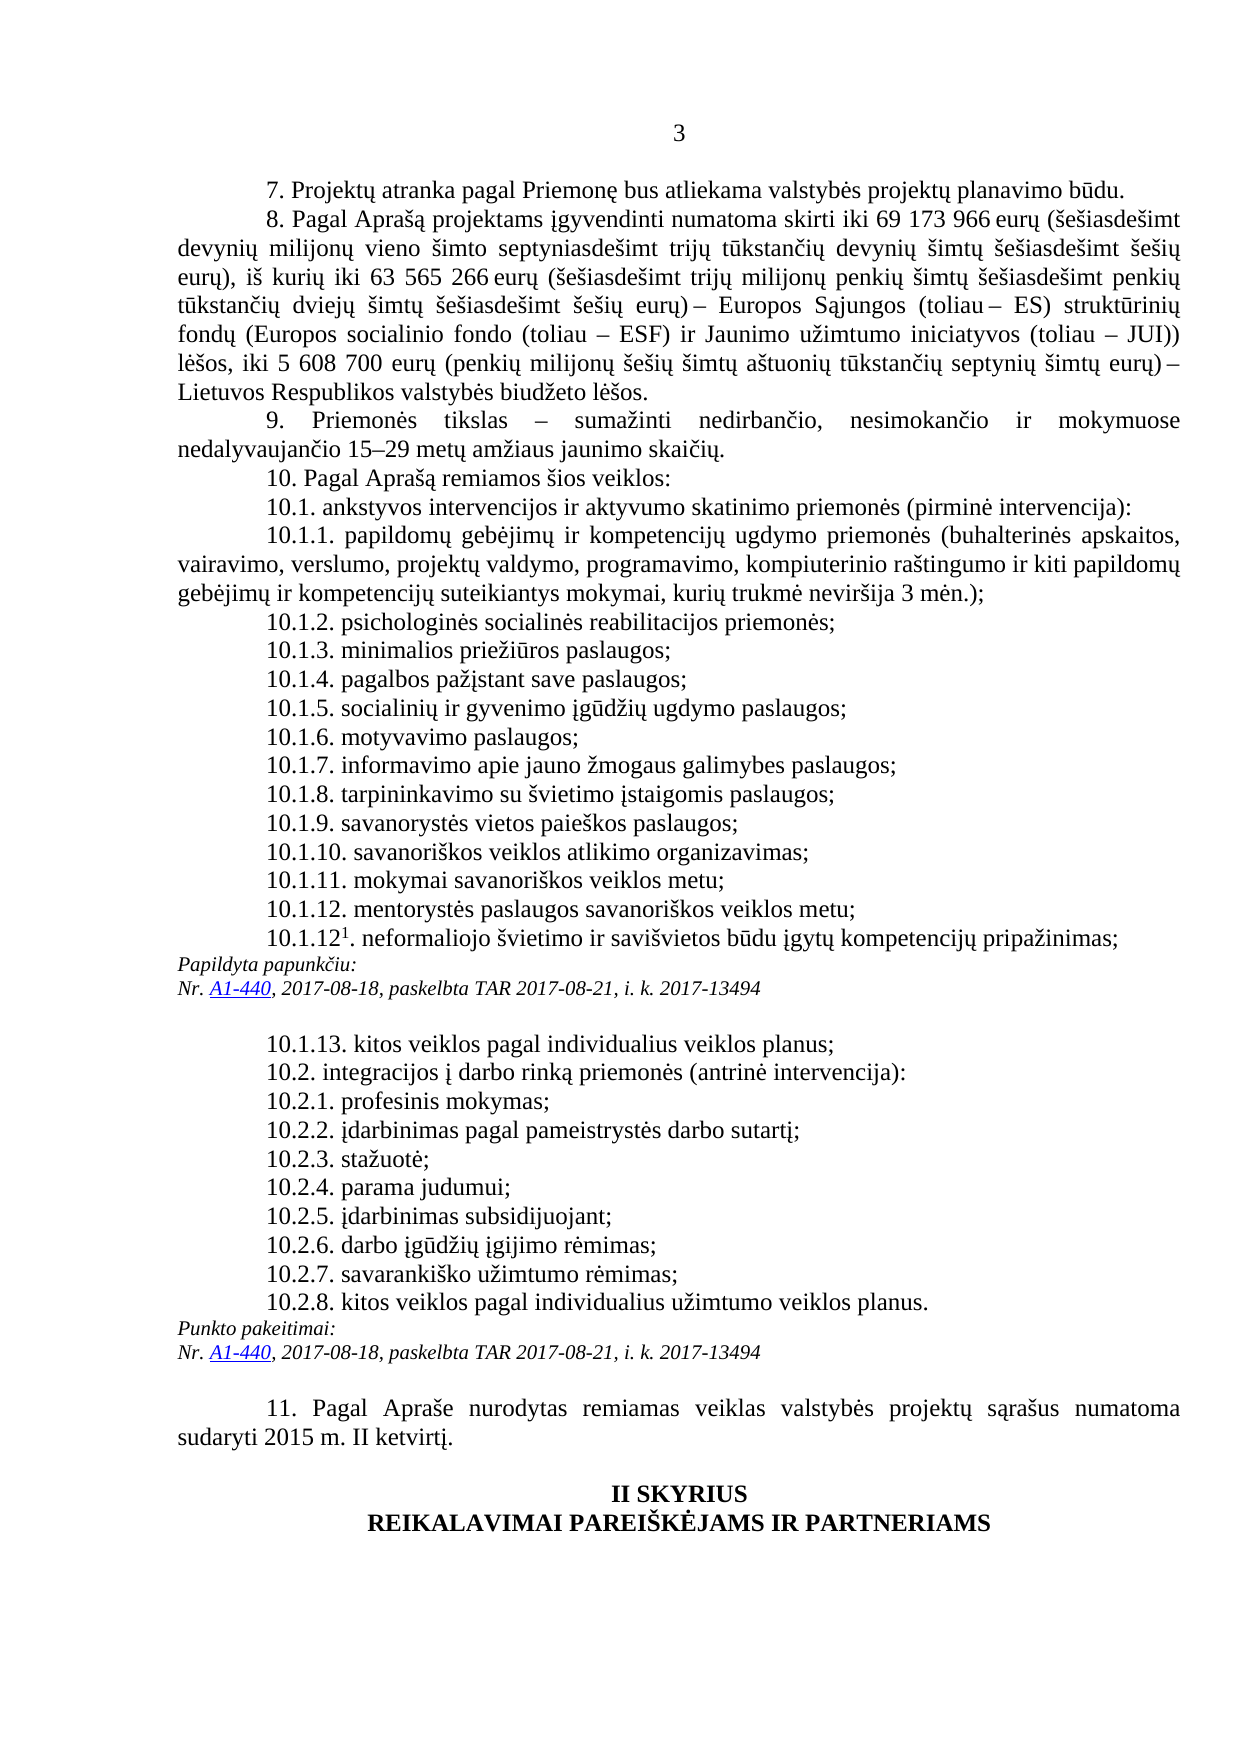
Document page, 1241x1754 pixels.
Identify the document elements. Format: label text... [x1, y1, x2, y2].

text 10.1.13. kitos veiklos pagal individualius veiklos planus; [177, 1029, 1181, 1057]
text 10.2.8. kitos veiklos pagal individualius užimtumo veiklos planus. [177, 1287, 1181, 1316]
text 10.1.9. savanorystės vietos paieškos paslaugos; [177, 808, 1181, 837]
text 10.1.8. tarpininkavimo su švietimo įstaigomis paslaugos; [177, 779, 1181, 808]
text REIKALAVIMAI PAREIŠKĖJAMS IR PARTNERIAMS [177, 1508, 1181, 1537]
text II SKYRIUS [177, 1479, 1181, 1508]
text 8. Pagal Aprašą projektams įgyvendinti numatoma skirti iki 69 173 966 eurų (šešiasdešimt devynių milijonų vieno šimto septyniasdešimt trijų tūkstančių devynių šimtų šešiasdešimt šešių eurų), iš kurių iki 63 565 266 eurų (šešiasdešimt trijų milijonų penkių šimtų šešiasdešimt penkių tūkstančių dviejų šimtų šešiasdešimt šešių eurų) – Europos Sąjungos (toliau – ES) struktūrinių fondų (Europos socialinio fondo (toliau – ESF) ir Jaunimo užimtumo iniciatyvos (toliau – JUI)) lėšos, iki 5 608 700 eurų (penkių milijonų šešių šimtų aštuonių tūkstančių septynių šimtų eurų) – Lietuvos Respublikos valstybės biudžeto lėšos. [177, 204, 1181, 406]
text 10.1. ankstyvos intervencijos ir aktyvumo skatinimo priemonės (pirminė intervencija): [177, 492, 1181, 521]
text 10.2.7. savarankiško užimtumo rėmimas; [177, 1259, 1181, 1287]
text Punkto pakeitimai: [177, 1316, 1181, 1340]
text 10.1.2. psichologinės socialinės reabilitacijos priemonės; [177, 607, 1181, 636]
text 10.1.3. minimalios priežiūros paslaugos; [177, 636, 1181, 664]
text 10.1.6. motyvavimo paslaugos; [177, 722, 1181, 751]
text 10.2.2. įdarbinimas pagal pameistrystės darbo sutartį; [177, 1115, 1181, 1144]
text 10.1.7. informavimo apie jauno žmogaus galimybes paslaugos; [177, 751, 1181, 779]
text 10.1.121. neformaliojo švietimo ir savišvietos būdu įgytų kompetencijų pripažinimas; [177, 923, 1181, 952]
text 10.1.12. mentorystės paslaugos savanoriškos veiklos metu; [177, 894, 1181, 923]
text 10. Pagal Aprašą remiamos šios veiklos: [177, 463, 1181, 492]
text 10.2.4. parama judumui; [177, 1172, 1181, 1201]
text 10.2.6. darbo įgūdžių įgijimo rėmimas; [177, 1230, 1181, 1259]
text 7. Projektų atranka pagal Priemonę bus atliekama valstybės projektų planavimo būdu. [177, 176, 1181, 204]
text 10.1.11. mokymai savanoriškos veiklos metu; [177, 866, 1181, 894]
text 10.1.4. pagalbos pažįstant save paslaugos; [177, 664, 1181, 693]
text 10.2.1. profesinis mokymas; [177, 1086, 1181, 1115]
text 9. Priemonės tikslas – sumažinti nedirbančio, nesimokančio ir mokymuose nedalyvaujančio 15–29 metų amžiaus jaunimo skaičių. [177, 406, 1181, 463]
text Papildyta papunkčiu: [177, 952, 1181, 976]
text 10.2. integracijos į darbo rinką priemonės (antrinė intervencija): [177, 1057, 1181, 1086]
text 10.1.5. socialinių ir gyvenimo įgūdžių ugdymo paslaugos; [177, 693, 1181, 722]
text 10.1.1. papildomų gebėjimų ir kompetencijų ugdymo priemonės (buhalterinės apskaitos, vairavimo, verslumo, projektų valdymo, programavimo, kompiuterinio raštingumo ir kiti papildomų gebėjimų ir kompetencijų suteikiantys mokymai, kurių trukmė neviršija 3 mėn.); [177, 521, 1181, 607]
text Nr. A1-440, 2017-08-18, paskelbta TAR 2017-08-21, i. k. 2017-13494 [177, 1340, 1181, 1364]
text 10.1.10. savanoriškos veiklos atlikimo organizavimas; [177, 837, 1181, 866]
text 11. Pagal Apraše nurodytas remiamas veiklas valstybės projektų sąrašus numatoma sudaryti 2015 m. II ketvirtį. [177, 1393, 1181, 1451]
text 10.2.3. stažuotė; [177, 1144, 1181, 1172]
text Nr. A1-440, 2017-08-18, paskelbta TAR 2017-08-21, i. k. 2017-13494 [177, 976, 1181, 1000]
text 10.2.5. įdarbinimas subsidijuojant; [177, 1201, 1181, 1230]
